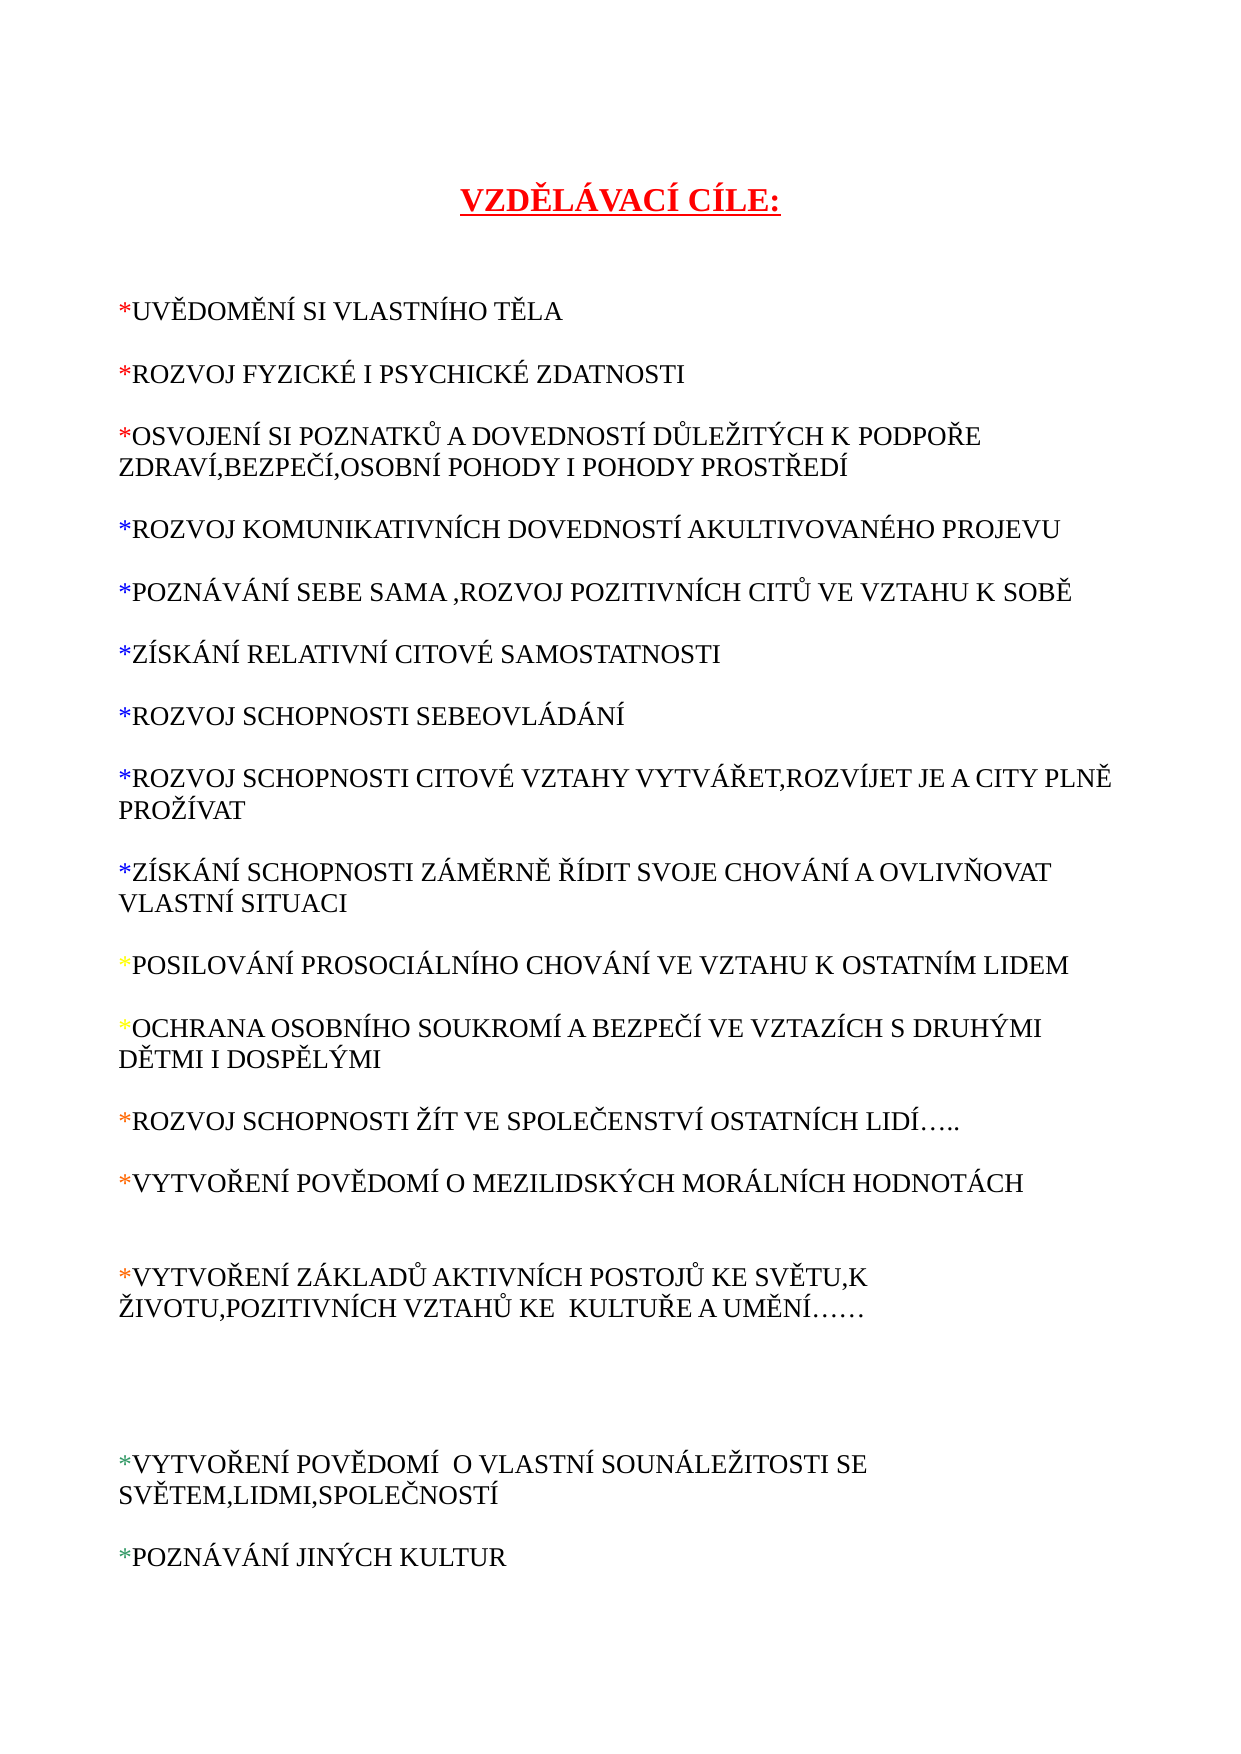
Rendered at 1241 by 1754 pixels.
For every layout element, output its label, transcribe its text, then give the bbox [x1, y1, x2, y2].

text *VYTVOŘENÍ POVĚDOMÍ O MEZILIDSKÝCH MORÁLNÍCH HODNOTÁCH [118, 1167, 1122, 1199]
text *VYTVOŘENÍ POVĚDOMÍ O VLASTNÍ SOUNÁLEŽITOSTI SE SVĚTEM,LIDMI,SPOLEČNOSTÍ [118, 1448, 1122, 1510]
text *VYTVOŘENÍ ZÁKLADŮ AKTIVNÍCH POSTOJŮ KE SVĚTU,K ŽIVOTU,POZITIVNÍCH VZTAHŮ KE KULTUŘE A UMĚNÍ…… [118, 1261, 1122, 1323]
text *ROZVOJ FYZICKÉ I PSYCHICKÉ ZDATNOSTI [118, 358, 1122, 389]
text *ZÍSKÁNÍ RELATIVNÍ CITOVÉ SAMOSTATNOSTI [118, 638, 1122, 669]
text *ROZVOJ SCHOPNOSTI ŽÍT VE SPOLEČENSTVÍ OSTATNÍCH LIDÍ….. [118, 1105, 1122, 1136]
text *ROZVOJ SCHOPNOSTI SEBEOVLÁDÁNÍ [118, 700, 1122, 731]
text *OCHRANA OSOBNÍHO SOUKROMÍ A BEZPEČÍ VE VZTAZÍCH S DRUHÝMI DĚTMI I DOSPĚLÝMI [118, 1012, 1122, 1074]
text *OSVOJENÍ SI POZNATKŮ A DOVEDNOSTÍ DŮLEŽITÝCH K PODPOŘE ZDRAVÍ,BEZPEČÍ,OSOBNÍ POHODY I POHODY PROSTŘEDÍ [118, 420, 1122, 482]
text *POZNÁVÁNÍ SEBE SAMA ,ROZVOJ POZITIVNÍCH CITŮ VE VZTAHU K SOBĚ [118, 576, 1122, 607]
text *ROZVOJ KOMUNIKATIVNÍCH DOVEDNOSTÍ AKULTIVOVANÉHO PROJEVU [118, 513, 1122, 544]
text *POSILOVÁNÍ PROSOCIÁLNÍHO CHOVÁNÍ VE VZTAHU K OSTATNÍM LIDEM [118, 949, 1122, 981]
text *ROZVOJ SCHOPNOSTI CITOVÉ VZTAHY VYTVÁŘET,ROZVÍJET JE A CITY PLNĚ PROŽÍVAT [118, 763, 1122, 825]
text VZDĚLÁVACÍ CÍLE: [118, 180, 1122, 219]
text *ZÍSKÁNÍ SCHOPNOSTI ZÁMĚRNĚ ŘÍDIT SVOJE CHOVÁNÍ A OVLIVŇOVAT VLASTNÍ SITUACI [118, 856, 1122, 918]
text *POZNÁVÁNÍ JINÝCH KULTUR [118, 1541, 1122, 1572]
text *UVĚDOMĚNÍ SI VLASTNÍHO TĚLA [118, 295, 1122, 327]
